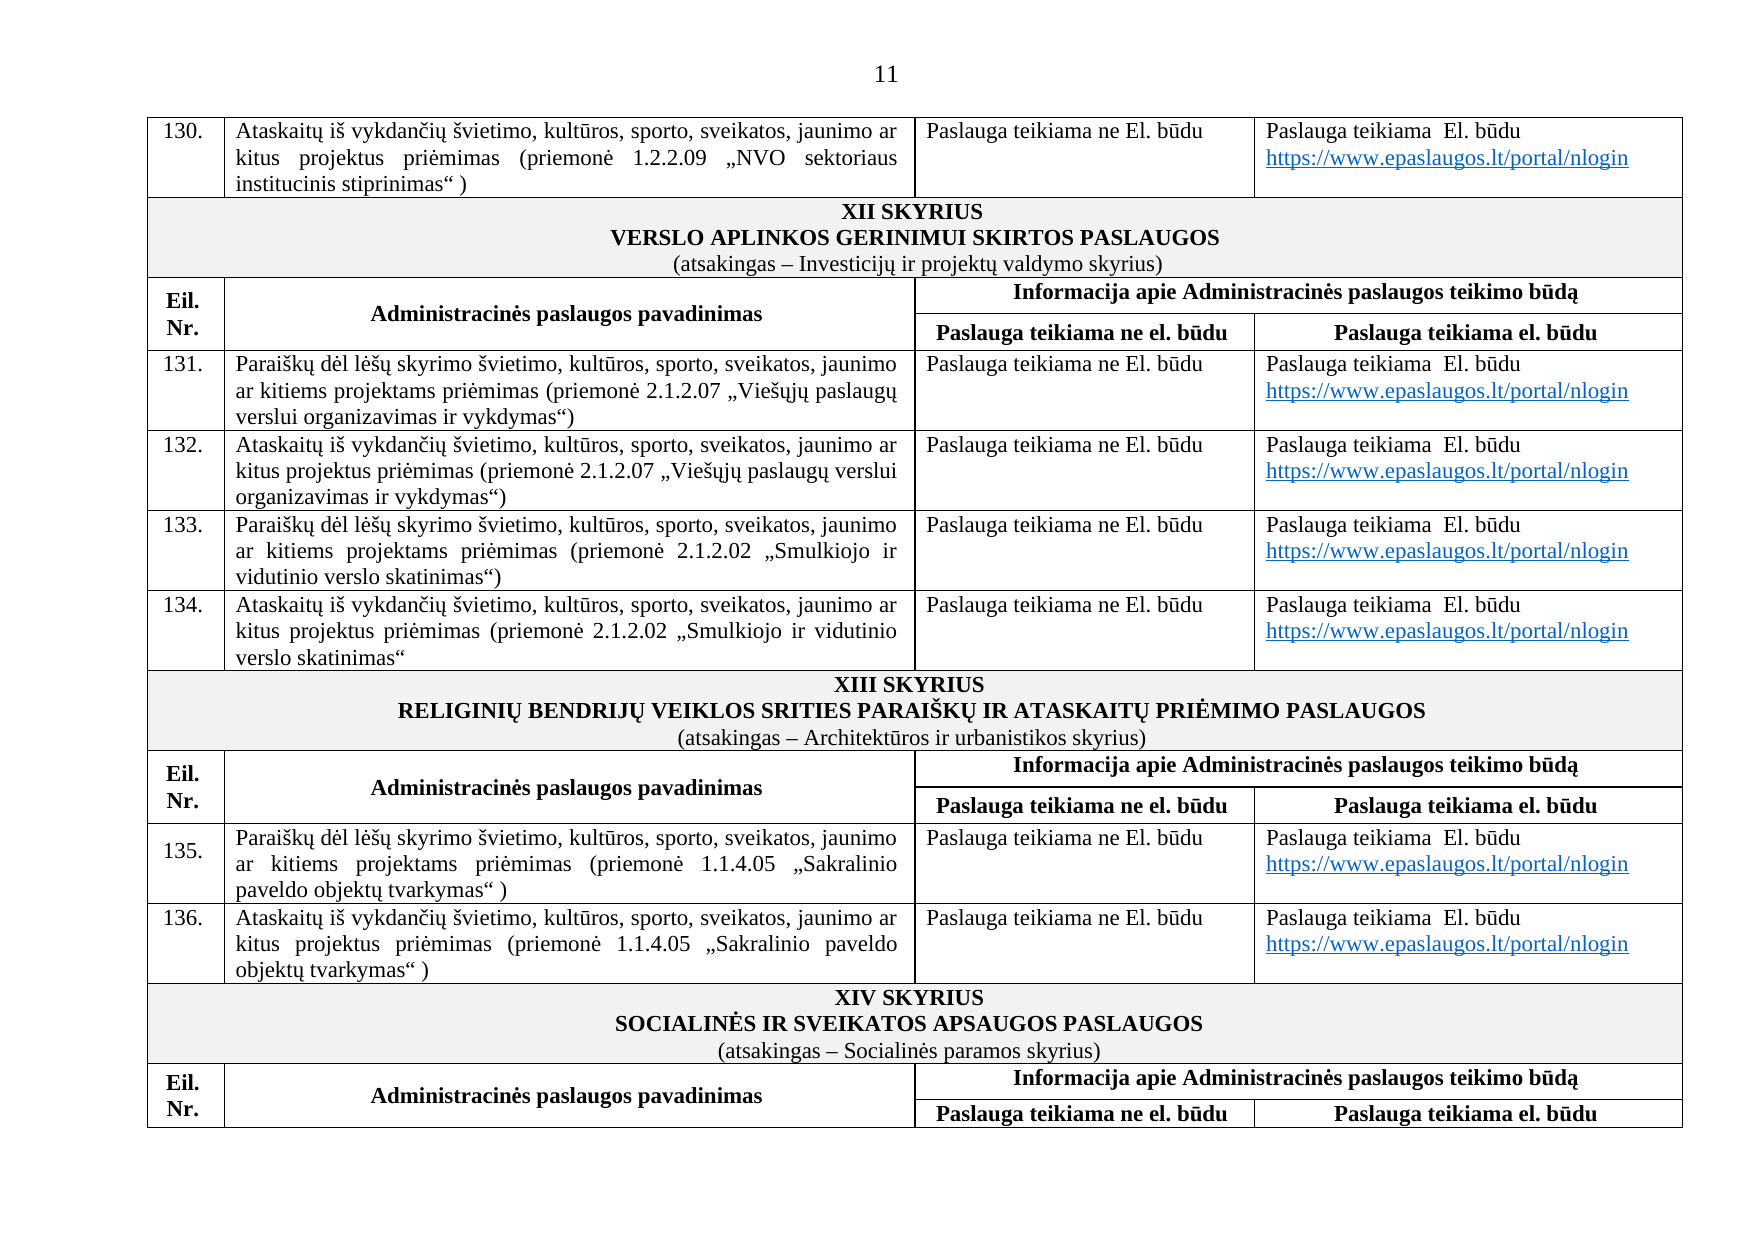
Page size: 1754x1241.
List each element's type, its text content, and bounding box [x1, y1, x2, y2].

table_cell Ataskaitų iš vykdančių švietimo, kultūros, sporto, sveikatos, jaunimo ar kitus projektus priėmimas (priemonė 1.1.4.05 „Sakralinio paveldo objektų tvarkymas“ ) [225, 904, 914, 983]
table_cell 132. [148, 431, 224, 510]
table_cell Ataskaitų iš vykdančių švietimo, kultūros, sporto, sveikatos, jaunimo ar kitus projektus priėmimas (priemonė 2.1.2.07 „Viešųjų paslaugų verslui organizavimas ir vykdymas“) [225, 431, 914, 510]
table_cell Paslauga teikiama El. būdu https://www.epaslaugos.lt/portal/nlogin [1255, 904, 1682, 983]
table_cell Paslauga teikiama ne el. būdu [916, 1100, 1254, 1127]
table_cell Ataskaitų iš vykdančių švietimo, kultūros, sporto, sveikatos, jaunimo ar kitus projektus priėmimas (priemonė 2.1.2.02 „Smulkiojo ir vidutinio verslo skatinimas“ [225, 591, 914, 670]
table_cell Paraiškų dėl lėšų skyrimo švietimo, kultūros, sporto, sveikatos, jaunimo ar kitiems projektams priėmimas (priemonė 2.1.2.07 „Viešųjų paslaugų verslui organizavimas ir vykdymas“) [225, 351, 914, 429]
table_cell Paslauga teikiama El. būdu https://www.epaslaugos.lt/portal/nlogin [1255, 824, 1682, 903]
table_cell 131. [148, 351, 224, 429]
table_cell XIV SKYRIUS SOCIALINĖS IR SVEIKATOS APSAUGOS PASLAUGOS (atsakingas – Socialinės paramos skyrius) [148, 984, 1682, 1063]
table_cell Paraiškų dėl lėšų skyrimo švietimo, kultūros, sporto, sveikatos, jaunimo ar kitiems projektams priėmimas (priemonė 2.1.2.02 „Smulkiojo ir vidutinio verslo skatinimas“) [225, 511, 914, 590]
table_cell Eil. Nr. [148, 751, 224, 823]
table_cell Paslauga teikiama ne el. būdu [916, 788, 1254, 823]
table_cell 130. [148, 118, 224, 197]
table_cell Administracinės paslaugos pavadinimas [225, 278, 914, 349]
table_cell Administracinės paslaugos pavadinimas [225, 1064, 914, 1127]
table_cell Paslauga teikiama ne el. būdu [916, 314, 1254, 349]
table_cell Informacija apie Administracinės paslaugos teikimo būdą [916, 278, 1682, 313]
table_cell Paslauga teikiama el. būdu [1255, 314, 1682, 349]
table_cell 133. [148, 511, 224, 590]
table_cell Paslauga teikiama ne El. būdu [916, 351, 1254, 429]
table_cell Eil. Nr. [148, 1064, 224, 1127]
table_cell Paslauga teikiama El. būdu https://www.epaslaugos.lt/portal/nlogin [1255, 591, 1682, 670]
table_cell Paslauga teikiama ne El. būdu [916, 904, 1254, 983]
table_cell Paraiškų dėl lėšų skyrimo švietimo, kultūros, sporto, sveikatos, jaunimo ar kitiems projektams priėmimas (priemonė 1.1.4.05 „Sakralinio paveldo objektų tvarkymas“ ) [225, 824, 914, 903]
table_cell Paslauga teikiama El. būdu https://www.epaslaugos.lt/portal/nlogin [1255, 431, 1682, 510]
table_cell Paslauga teikiama El. būdu https://www.epaslaugos.lt/portal/nlogin [1255, 351, 1682, 429]
table_cell XIII SKYRIUS RELIGINIŲ BENDRIJŲ VEIKLOS SRITIES PARAIŠKŲ IR ATASKAITŲ PRIĖMIMO PASLAUGOS (atsakingas – Architektūros ir urbanistikos skyrius) [148, 671, 1682, 750]
table_cell Paslauga teikiama el. būdu [1255, 1100, 1682, 1127]
table_cell Paslauga teikiama ne El. būdu [916, 591, 1254, 670]
table_cell Paslauga teikiama El. būdu https://www.epaslaugos.lt/portal/nlogin [1255, 511, 1682, 590]
table_cell Informacija apie Administracinės paslaugos teikimo būdą [916, 751, 1682, 786]
table_cell Paslauga teikiama el. būdu [1255, 788, 1682, 823]
table_cell Paslauga teikiama ne El. būdu [916, 431, 1254, 510]
table_cell Ataskaitų iš vykdančių švietimo, kultūros, sporto, sveikatos, jaunimo ar kitus projektus priėmimas (priemonė 1.2.2.09 „NVO sektoriaus institucinis stiprinimas“ ) [225, 118, 914, 197]
table_cell 136. [148, 904, 224, 983]
table_cell Paslauga teikiama ne El. būdu [916, 511, 1254, 590]
table_cell Informacija apie Administracinės paslaugos teikimo būdą [916, 1064, 1682, 1099]
table_cell XII SKYRIUS VERSLO APLINKOS GERINIMUI SKIRTOS PASLAUGOS (atsakingas – Investicijų ir projektų valdymo skyrius) [148, 198, 1682, 277]
table_cell Paslauga teikiama El. būdu https://www.epaslaugos.lt/portal/nlogin [1255, 118, 1682, 197]
table_cell 135. [148, 824, 224, 903]
table_cell Paslauga teikiama ne El. būdu [916, 118, 1254, 197]
table_cell 134. [148, 591, 224, 670]
table_cell Paslauga teikiama ne El. būdu [916, 824, 1254, 903]
table_cell Eil. Nr. [148, 278, 224, 349]
table_cell Administracinės paslaugos pavadinimas [225, 751, 914, 823]
